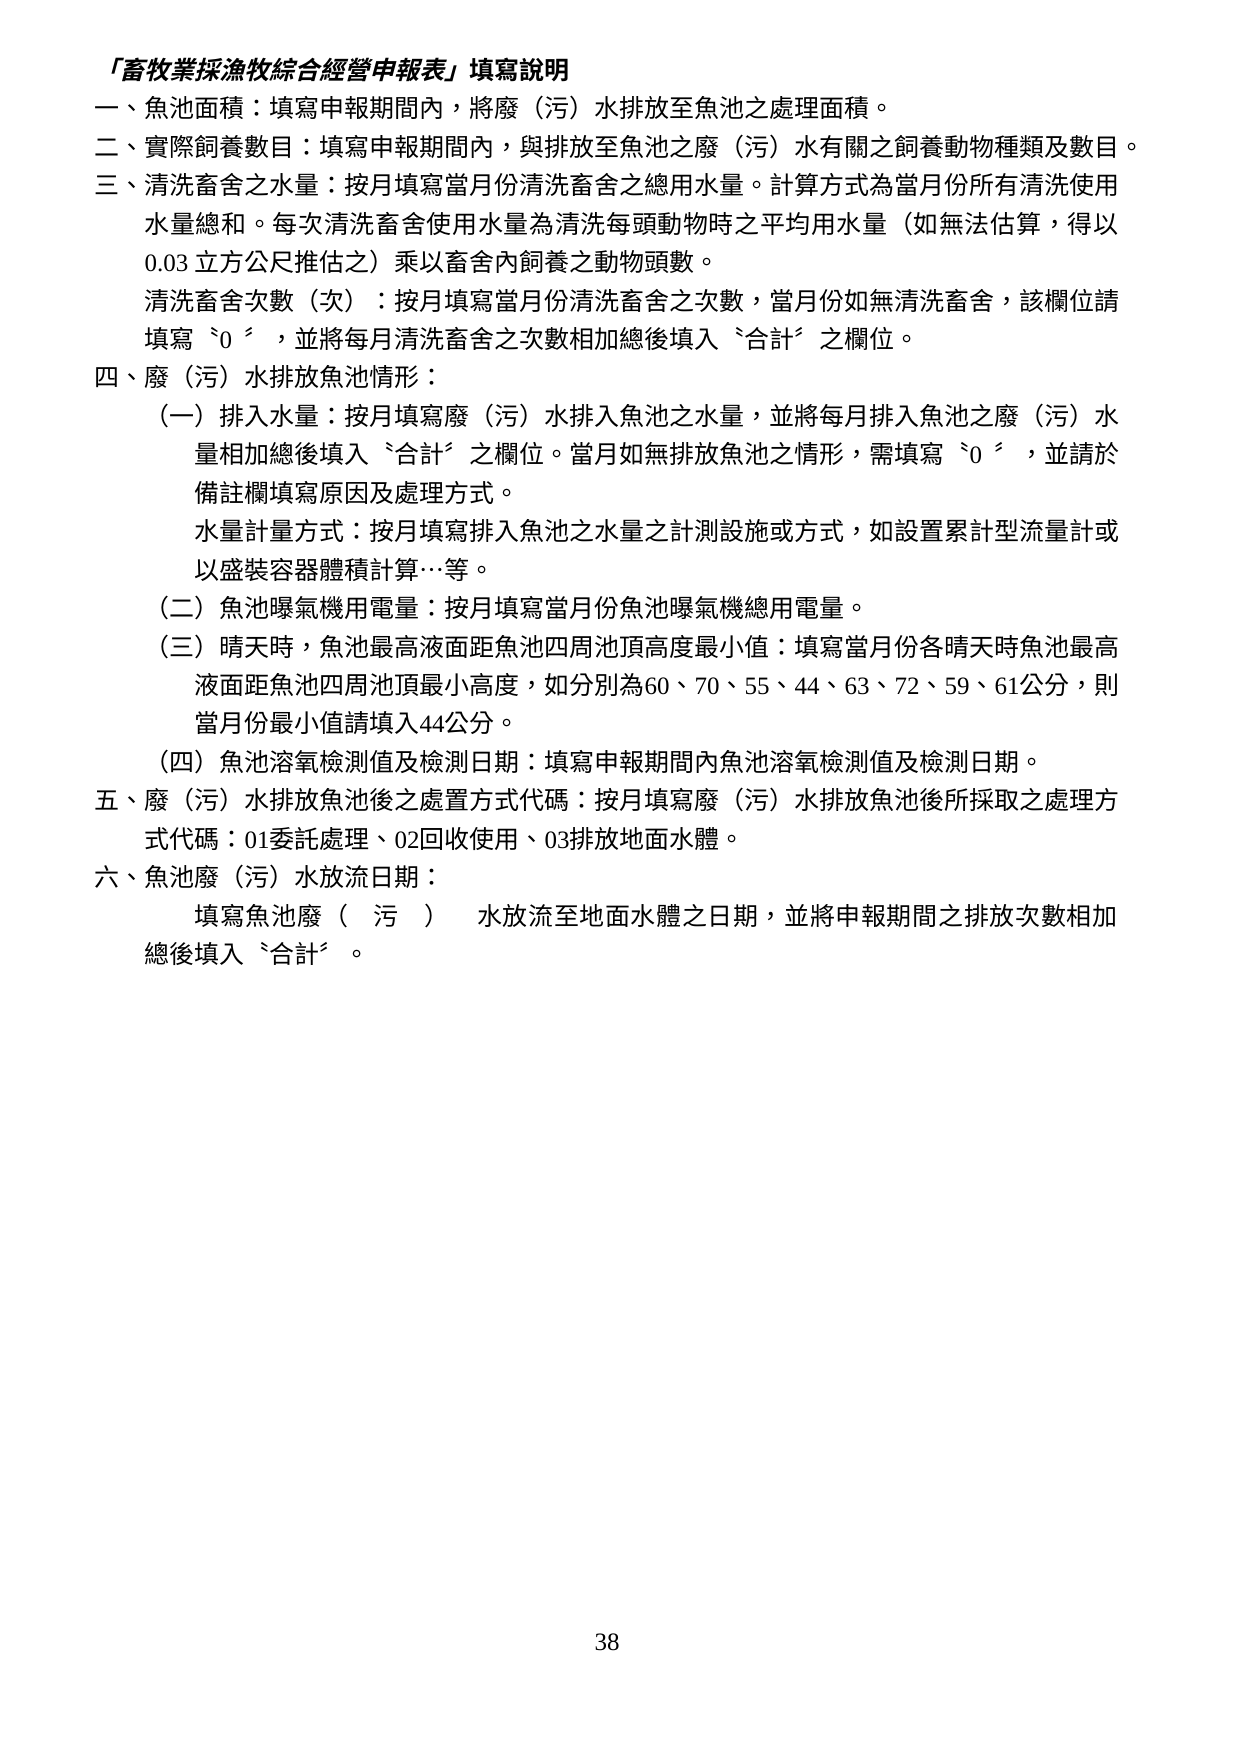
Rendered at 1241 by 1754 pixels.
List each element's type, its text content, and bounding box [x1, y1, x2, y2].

text 水量計量方式：按月填寫排入魚池之水量之計測設施或方式，如設置累計型流量計或以盛裝容器體積計算…等。 [194, 511, 1119, 587]
text 清洗畜舍次數（次）：按月填寫當月份清洗畜舍之次數，當月份如無清洗畜舍，該欄位請填寫〝0〞，並將每月清洗畜舍之次數相加總後填入〝合計〞之欄位。 [144, 280, 1119, 357]
text 四、廢（污）水排放魚池情形： [94, 357, 1119, 395]
text 六、魚池廢（污）水放流日期： [94, 857, 1119, 895]
text （四）魚池溶氧檢測值及檢測日期：填寫申報期間內魚池溶氧檢測值及檢測日期。 [144, 741, 1119, 780]
text （一）排入水量：按月填寫廢（污）水排入魚池之水量，並將每月排入魚池之廢（污）水量相加總後填入〝合計〞之欄位。當月如無排放魚池之情形，需填寫〝0〞，並請於備註欄填寫原因及處理方式。 [144, 395, 1119, 511]
text （二）魚池曝氣機用電量：按月填寫當月份魚池曝氣機總用電量。 [144, 587, 1119, 626]
text （三）晴天時，魚池最高液面距魚池四周池頂高度最小值：填寫當月份各晴天時魚池最高液面距魚池四周池頂最小高度，如分別為60、70、55、44、63、72、59、61公分，則當月份最小值請填入44公分。 [144, 626, 1119, 741]
text 一、魚池面積：填寫申報期間內，將廢（污）水排放至魚池之處理面積。 [94, 88, 1119, 126]
text 二、實際飼養數目：填寫申報期間內，與排放至魚池之廢（污）水有關之飼養動物種類及數目。 [94, 126, 1119, 165]
text 填寫魚池廢（污）水放流至地面水體之日期，並將申報期間之排放次數相加總後填入〝合計〞。 [144, 895, 1119, 972]
text 五、廢（污）水排放魚池後之處置方式代碼：按月填寫廢（污）水排放魚池後所採取之處理方式代碼：01委託處理、02回收使用、03排放地面水體。 [94, 780, 1119, 857]
text 「畜牧業採漁牧綜合經營申報表」填寫說明 [94, 49, 1119, 88]
text 三、清洗畜舍之水量：按月填寫當月份清洗畜舍之總用水量。計算方式為當月份所有清洗使用水量總和。每次清洗畜舍使用水量為清洗每頭動物時之平均用水量（如無法估算，得以0.03立方公尺推估之）乘以畜舍內飼養之動物頭數。 [94, 165, 1119, 280]
